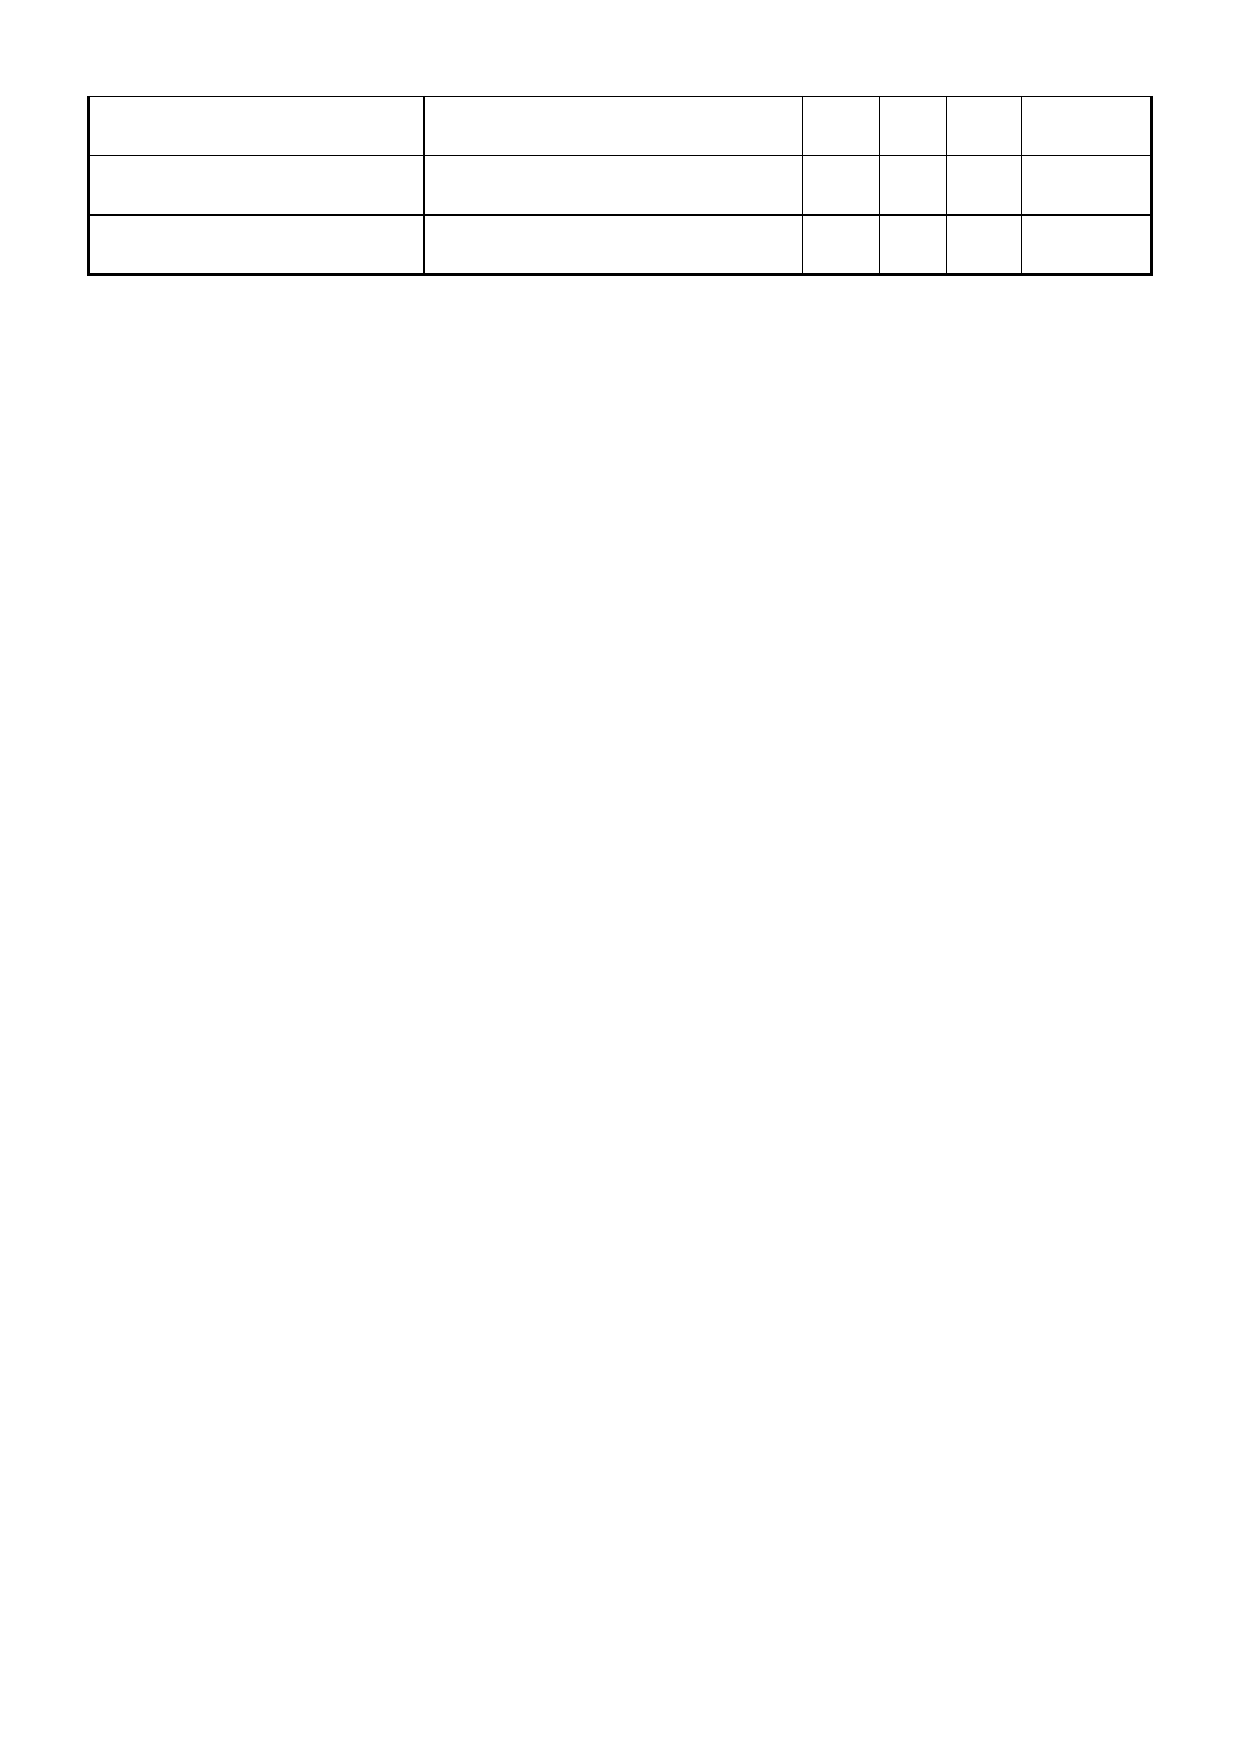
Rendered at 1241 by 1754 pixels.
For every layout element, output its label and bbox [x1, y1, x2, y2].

table_cell [947, 156, 1021, 214]
table_cell [425, 97, 802, 155]
table_cell [947, 216, 1021, 273]
table_cell [90, 216, 423, 273]
table_cell [947, 97, 1021, 155]
table_cell [803, 97, 879, 155]
table_cell [803, 156, 879, 214]
table_cell [880, 216, 946, 273]
table_cell [425, 156, 802, 214]
table_cell [1022, 156, 1150, 214]
table_cell [90, 97, 423, 155]
table_cell [425, 216, 802, 273]
table_cell [880, 156, 946, 214]
table_cell [880, 97, 946, 155]
table_cell [803, 216, 879, 273]
table_cell [1022, 97, 1150, 155]
table_cell [90, 156, 423, 214]
table_cell [1022, 216, 1150, 273]
